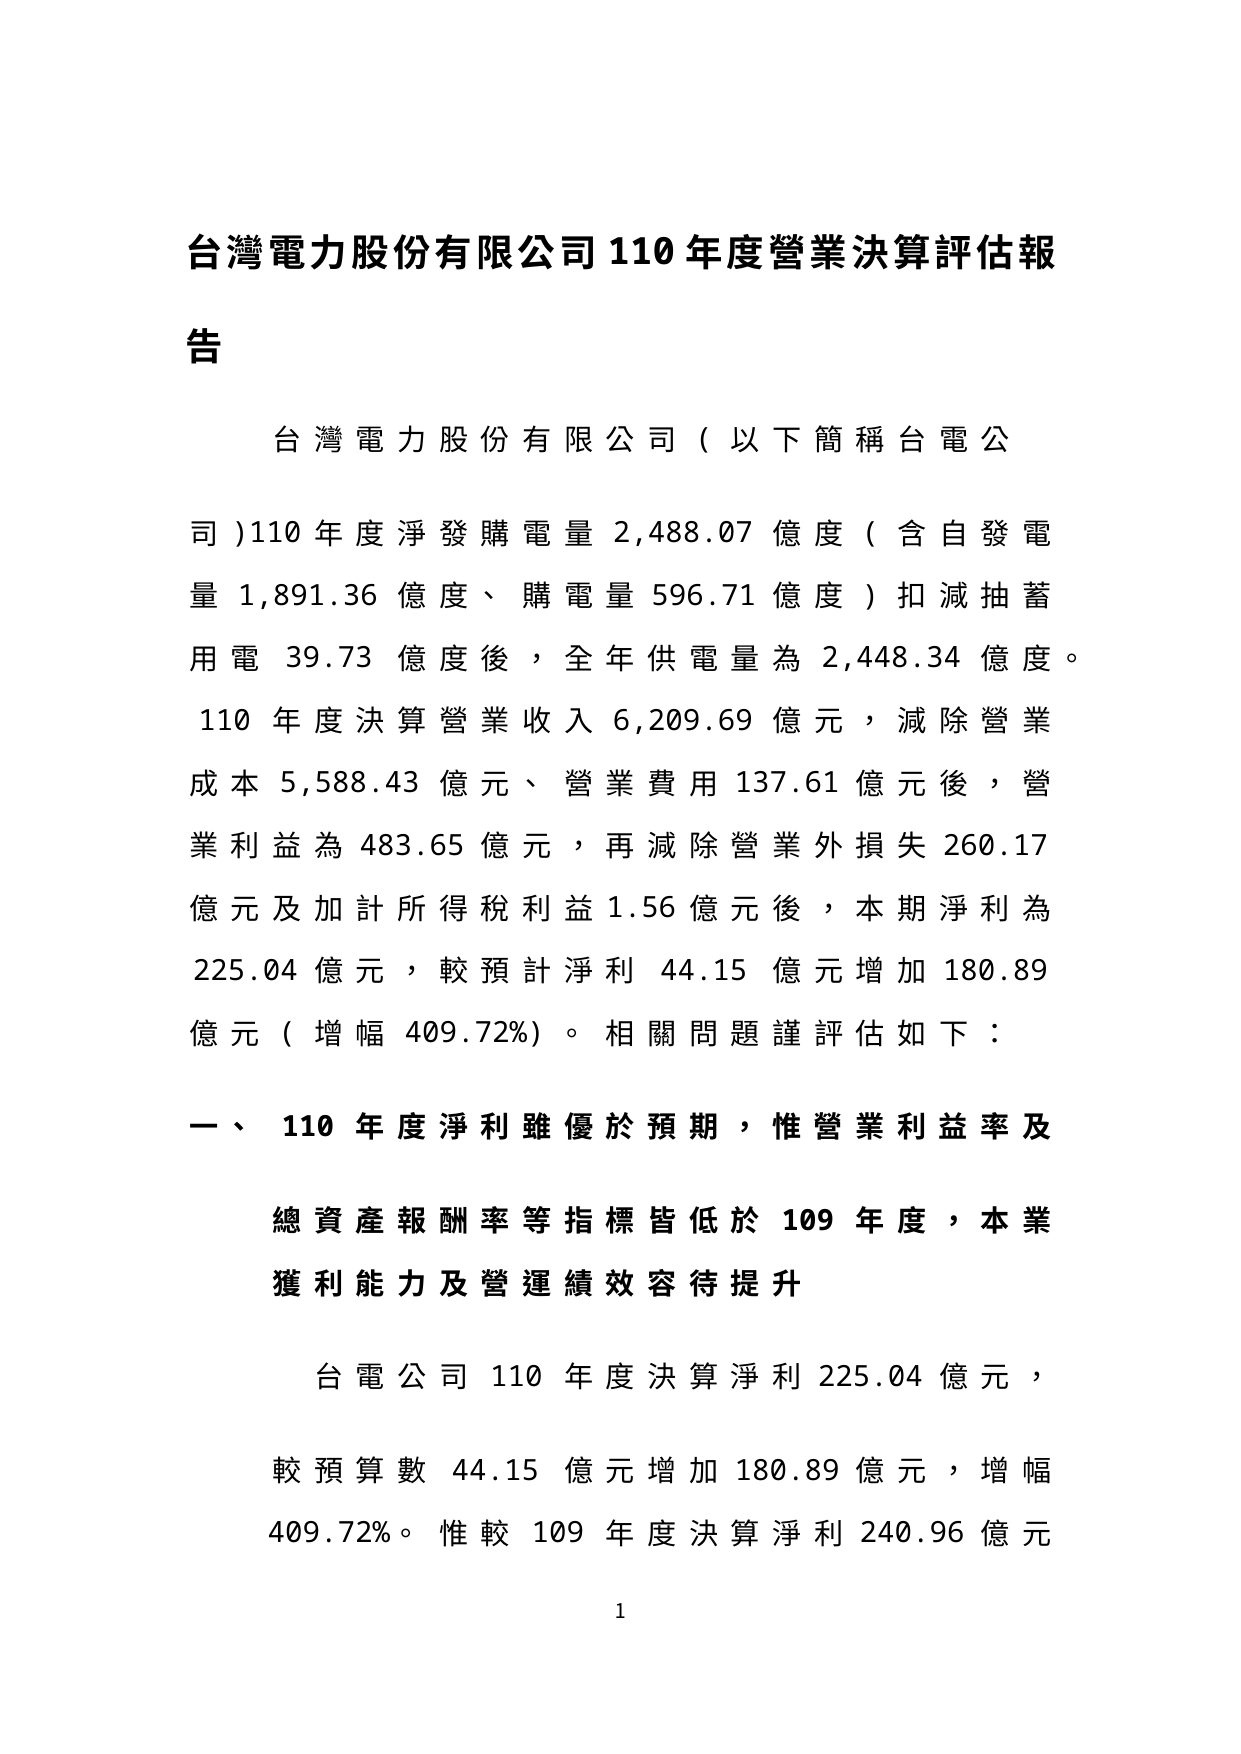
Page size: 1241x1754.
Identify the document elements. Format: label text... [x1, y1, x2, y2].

text 台灣電力股份有限公司(以下簡稱台電公司)110年度淨發購電量2,488.07億度(含自發電量1,891.36億度、購電量596.71億度)扣減抽蓄用電39.73億度後，全年供電量為2,448.34億度。110年度決算營業收入6,209.69億元，減除營業成本5,588.43億元、營業費用137.61億元後，營業利益為483.65億元，再減除營業外損失260.17億元及加計所得稅利益1.56億元後，本期淨利為225.04億元，較預計淨利44.15億元增加180.89億元(增幅409.72%)。相關問題謹評估如下： [183, 365, 1058, 1052]
text 台電公司110年度決算淨利225.04億元，較預算數44.15億元增加180.89億元，增幅409.72%。惟較109年度決算淨利240.96億元 [242, 1302, 1058, 1552]
text 台灣電力股份有限公司110年度營業決算評估報告 [183, 177, 1058, 365]
text 一、110年度淨利雖優於預期，惟營業利益率及總資產報酬率等指標皆低於109年度，本業獲利能力及營運績效容待提升 [183, 1052, 1058, 1302]
